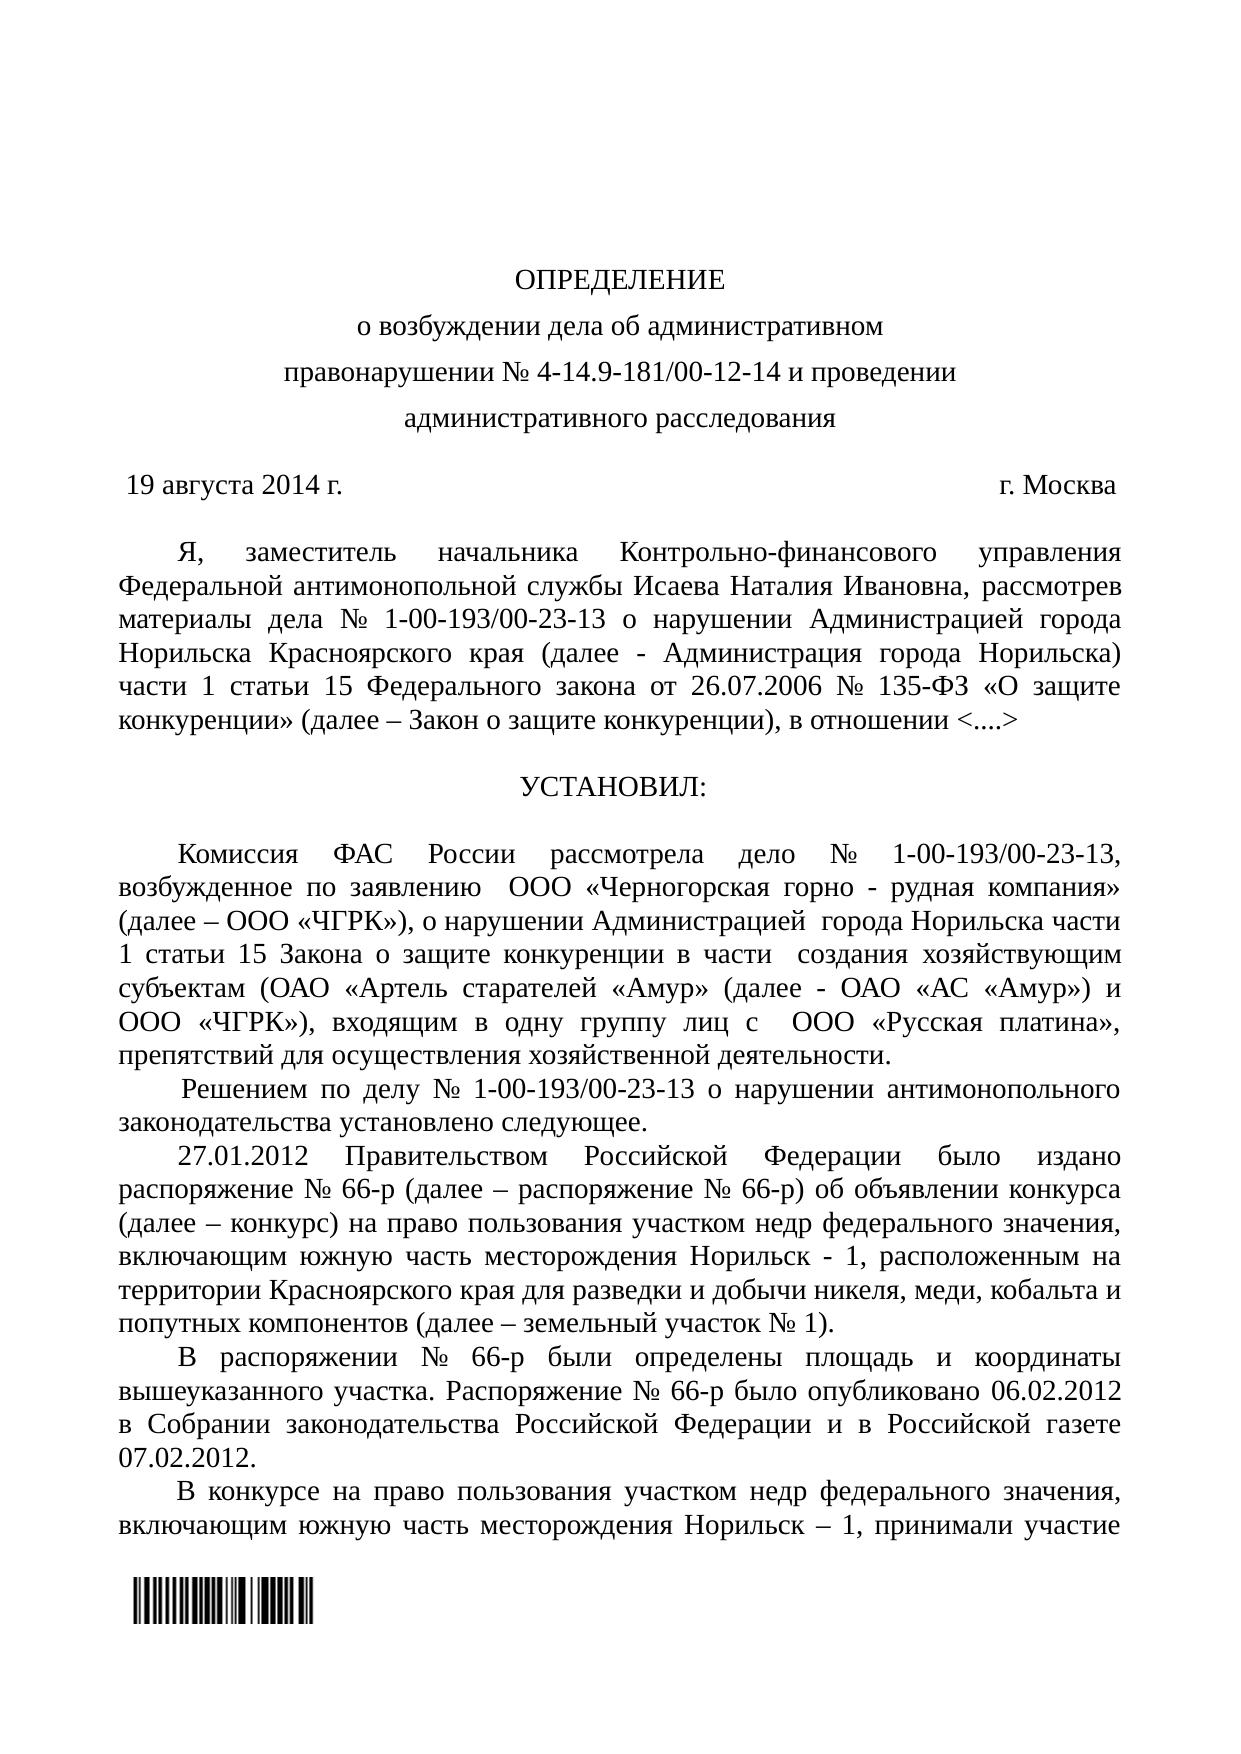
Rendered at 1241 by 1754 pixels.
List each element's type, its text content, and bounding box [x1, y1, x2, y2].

text о возбуждении дела об административном [118, 308, 1122, 341]
text 27.01.2012 Правительством Российской Федерации было издано распоряжение № 66-р (далее – распоряжение № 66-р) об объявлении конкурса (далее – конкурс) на право пользования участком недр федерального значения, включающим южную часть месторождения Норильск - 1, расположенным на территории Красноярского края для разведки и добычи никеля, меди, кобальта и попутных компонентов (далее – земельный участок № 1). [118, 1138, 1122, 1339]
text административного расследования [118, 400, 1122, 433]
text Комиссия ФАС России рассмотрела дело № 1-00-193/00-23-13, возбужденное по заявлению ООО «Черногорская горно - рудная компания» (далее – ООО «ЧГРК»), о нарушении Администрацией города Норильска части 1 статьи 15 Закона о защите конкуренции в части создания хозяйствующим субъектам (ОАО «Артель старателей «Амур» (далее - ОАО «АС «Амур») и ООО «ЧГРК»), входящим в одну группу лиц с ООО «Русская платина», препятствий для осуществления хозяйственной деятельности. [118, 836, 1122, 1071]
text правонарушении № 4-14.9-181/00-12-14 и проведении [118, 354, 1122, 387]
text В распоряжении № 66-р были определены площадь и координаты вышеуказанного участка. Распоряжение № 66-р было опубликовано 06.02.2012 в Собрании законодательства Российской Федерации и в Российской газете 07.02.2012. [118, 1339, 1122, 1473]
text Я, заместитель начальника Контрольно-финансового управления Федеральной антимонопольной службы Исаева Наталия Ивановна, рассмотрев материалы дела № 1-00-193/00-23-13 о нарушении Администрацией города Норильска Красноярского края (далее - Администрация города Норильска) части 1 статьи 15 Федерального закона от 26.07.2006 № 135-ФЗ «О защите конкуренции» (далее – Закон о защите конкуренции), в отношении <....> [118, 534, 1122, 735]
text УСТАНОВИЛ: [118, 769, 1122, 802]
text ОПРЕДЕЛЕНИЕ [118, 262, 1122, 295]
text Решением по делу № 1-00-193/00-23-13 о нарушении антимонопольного законодательства установлено следующее. [118, 1071, 1122, 1138]
text 19 августа 2014 г. г. Москва [118, 467, 1122, 501]
text В конкурсе на право пользования участком недр федерального значения, включающим южную часть месторождения Норильск – 1, принимали участие [118, 1473, 1122, 1540]
picture [118, 1577, 331, 1624]
